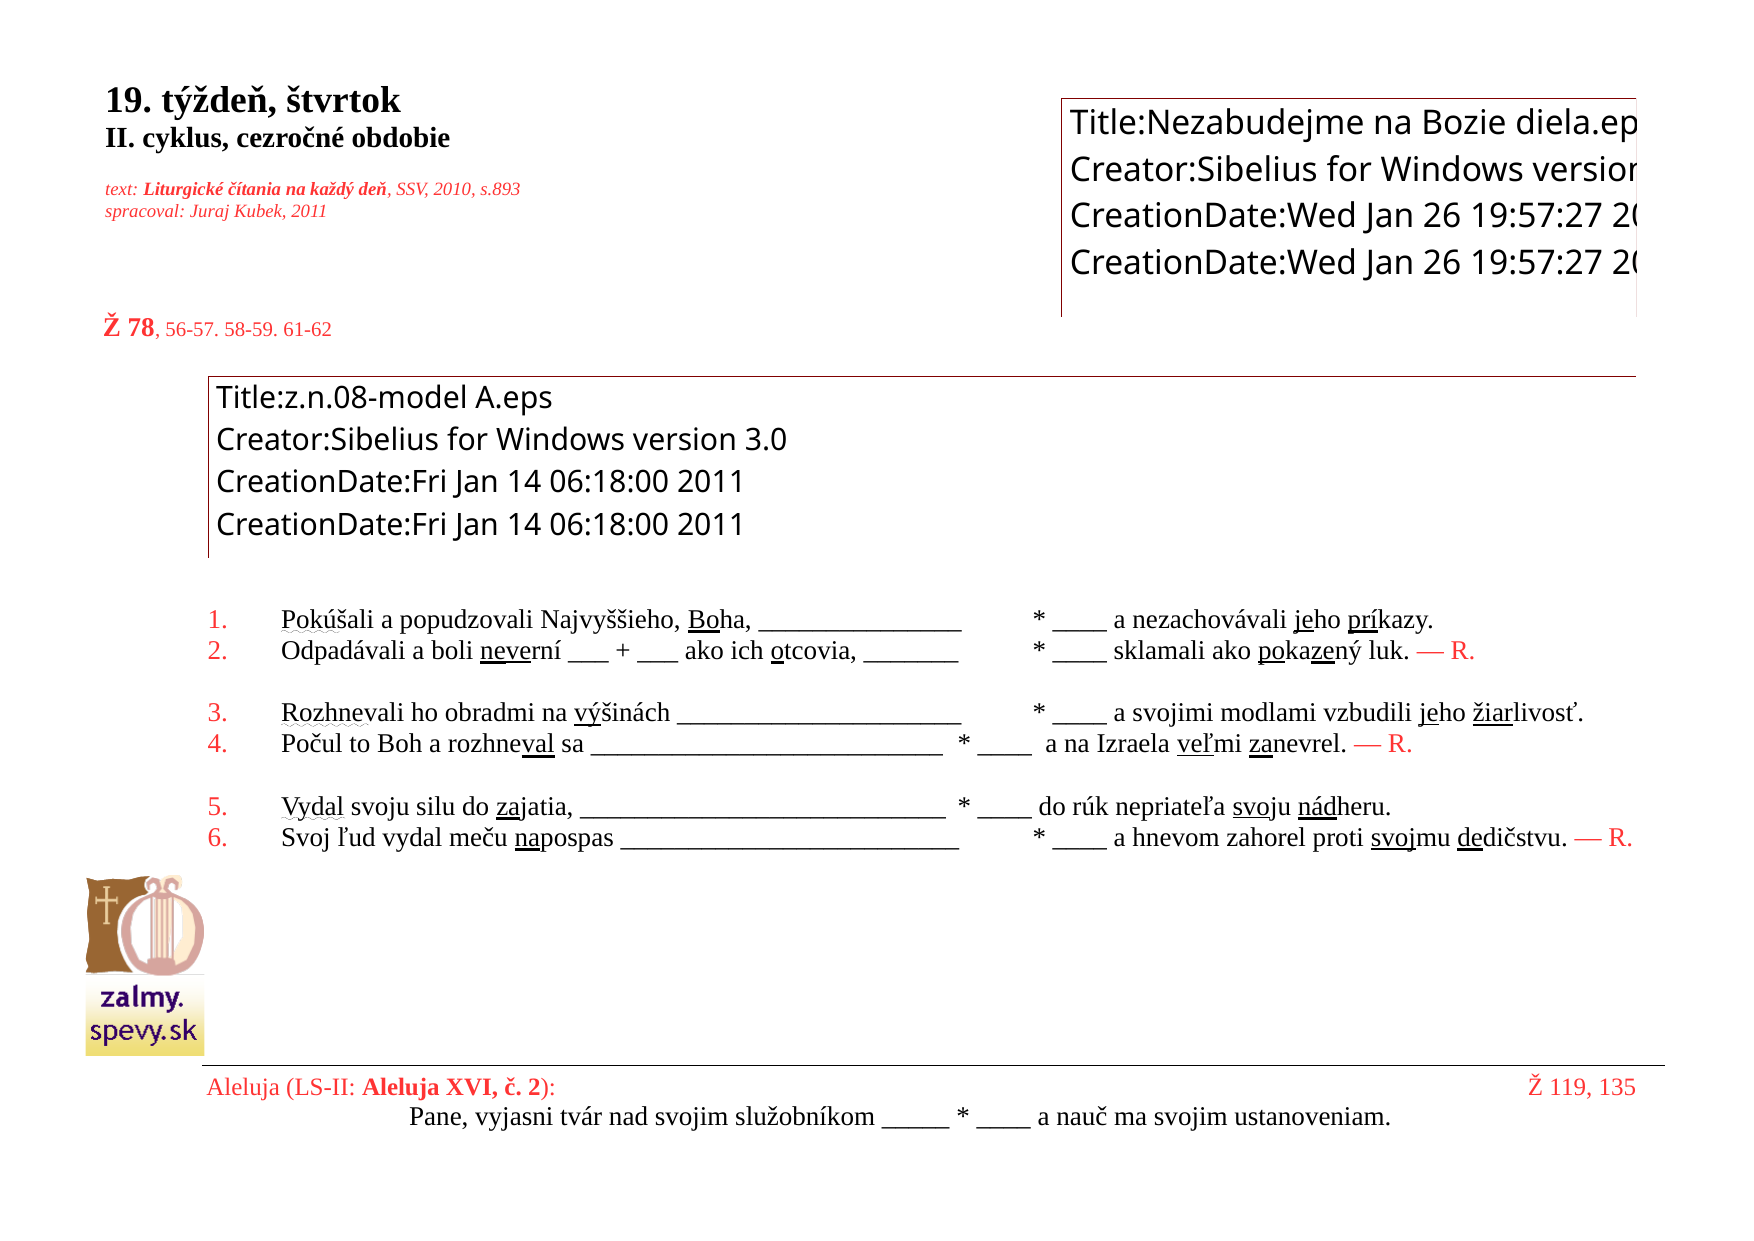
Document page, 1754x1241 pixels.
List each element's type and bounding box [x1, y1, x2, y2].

picture [85, 875, 205, 1056]
